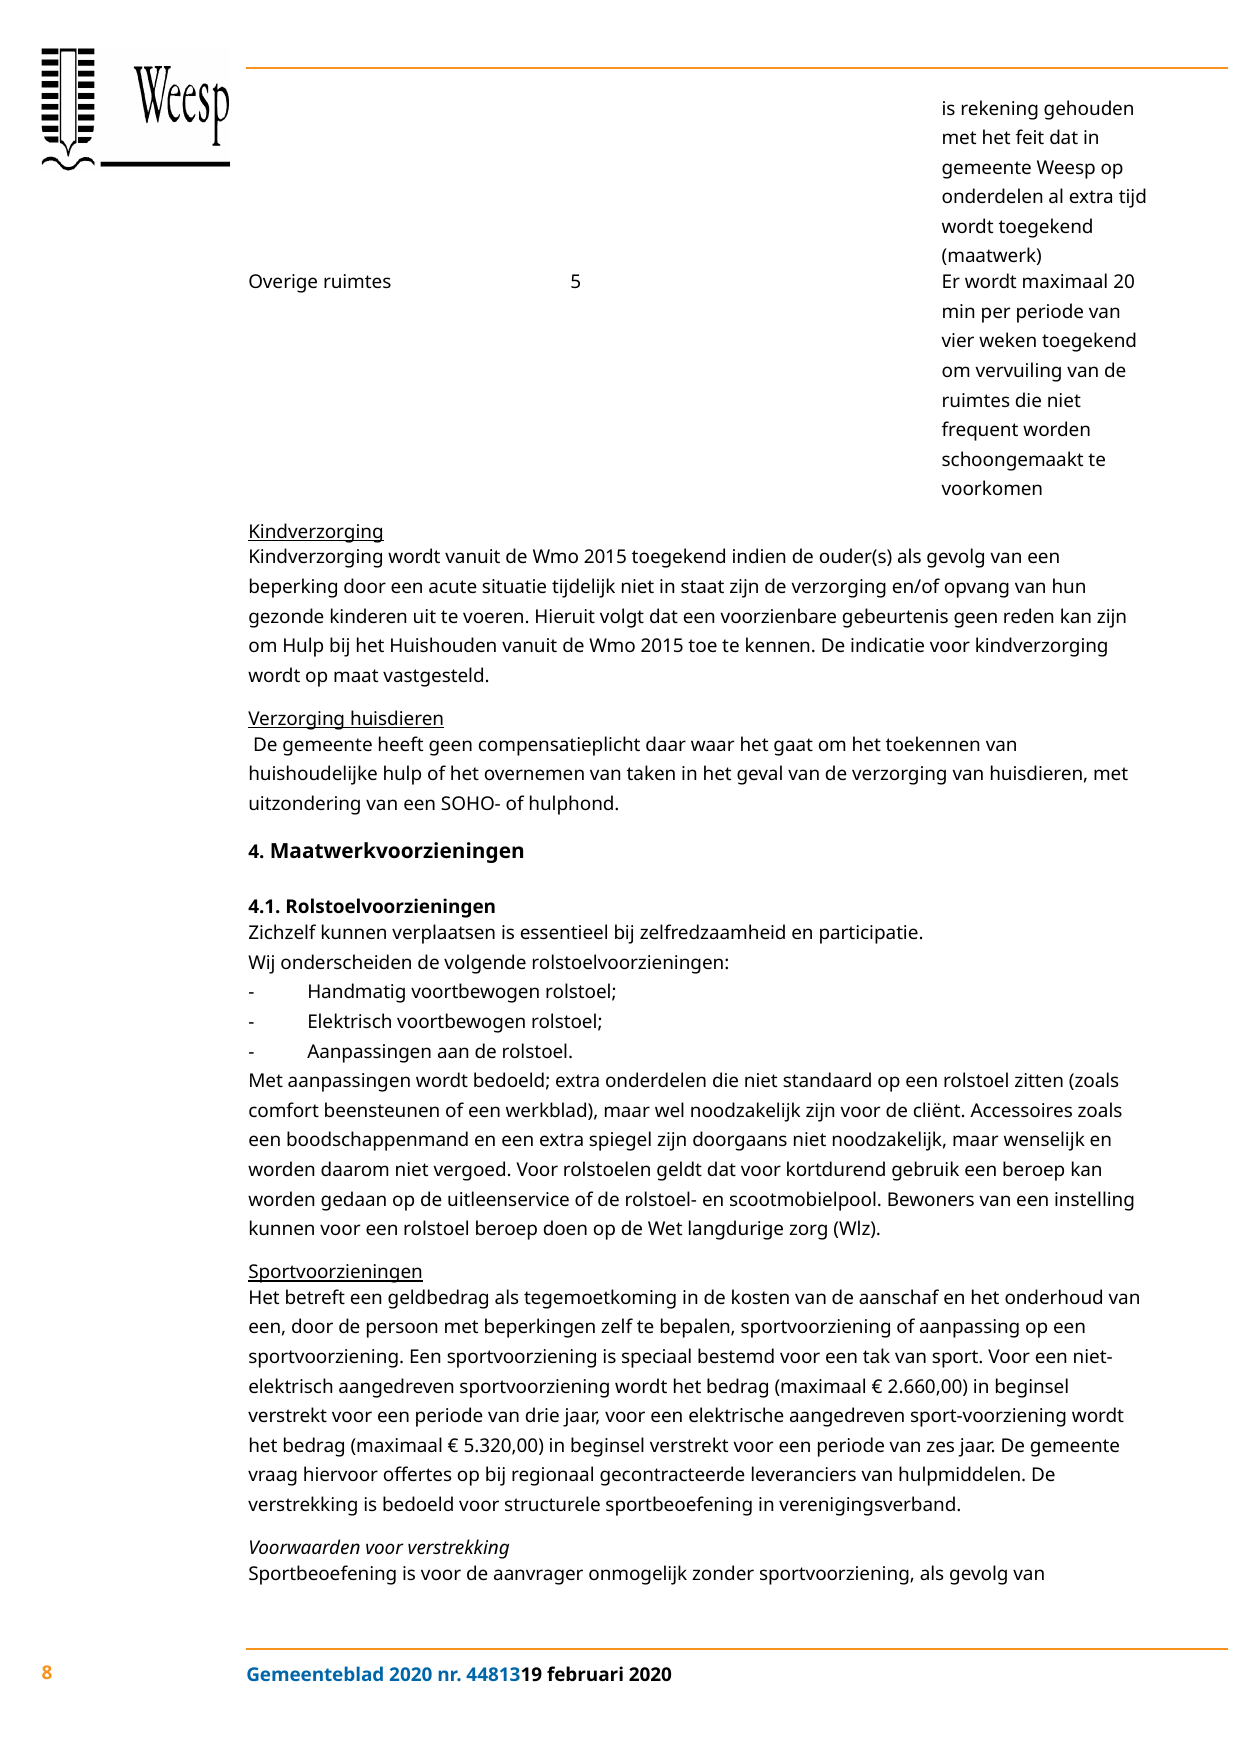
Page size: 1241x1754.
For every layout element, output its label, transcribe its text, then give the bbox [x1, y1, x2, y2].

text Voorwaarden voor verstrekking [248, 1534, 1152, 1560]
text Kindverzorging wordt vanuit de Wmo 2015 toegekend indien de ouder(s) als gevolg van een beperking door een acute situatie tijdelijk niet in staat zijn de verzorging en/of opvang van hun gezonde kinderen uit te voeren. Hieruit volgt dat een voorzienbare gebeurtenis geen reden kan zijn om Hulp bij het Huishouden vanuit de Wmo 2015 toe te kennen. De indicatie voor kindverzorging wordt op maat vastgesteld. [248, 544, 1152, 688]
table_cell [409, 269, 570, 501]
text Verzorging huisdieren [248, 705, 1152, 731]
text Zichzelf kunnen verplaatsen is essentieel bij zelfredzaamheid en participatie. [248, 919, 1152, 945]
table_cell [731, 269, 941, 501]
table_cell [570, 95, 731, 268]
table_cell [409, 95, 570, 268]
text Sportvoorzieningen [248, 1258, 1152, 1284]
table_cell Er wordt maximaal 20 min per periode van vier weken toegekend om vervuiling van de ruimtes die niet frequent worden schoongemaakt te voorkomen [941, 269, 1152, 501]
table_cell [248, 95, 409, 268]
table_cell Overige ruimtes [248, 269, 409, 501]
list Elektrisch voortbewogen rolstoel; [248, 1008, 1152, 1034]
table_cell 5 [570, 269, 731, 501]
list Handmatig voortbewogen rolstoel; [248, 979, 1152, 1004]
table_cell is rekening gehouden met het feit dat in gemeente Weesp op onderdelen al extra tijd wordt toegekend (maatwerk) [941, 95, 1152, 268]
text Sportbeoefening is voor de aanvrager onmogelijk zonder sportvoorziening, als gevolg van [248, 1560, 1152, 1586]
text 4. Maatwerkvoorzieningen [248, 836, 1152, 864]
text 4.1. Rolstoelvoorzieningen [248, 894, 1152, 919]
picture [41, 47, 231, 172]
text Kindverzorging [248, 518, 1152, 544]
text Het betreft een geldbedrag als tegemoetkoming in de kosten van de aanschaf en het onderhoud van een, door de persoon met beperkingen zelf te bepalen, sportvoorziening of aanpassing op een sportvoorziening. Een sportvoorziening is speciaal bestemd voor een tak van sport. Voor een niet-elektrisch aangedreven sportvoorziening wordt het bedrag (maximaal € 2.660,00) in beginsel verstrekt voor een periode van drie jaar, voor een elektrische aangedreven sport-voorziening wordt het bedrag (maximaal € 5.320,00) in beginsel verstrekt voor een periode van zes jaar. De gemeente vraag hiervoor offertes op bij regionaal gecontracteerde leveranciers van hulpmiddelen. De verstrekking is bedoeld voor structurele sportbeoefening in verenigingsverband. [248, 1284, 1152, 1517]
table_cell [731, 95, 941, 268]
text De gemeente heeft geen compensatieplicht daar waar het gaat om het toekennen van huishoudelijke hulp of het overnemen van taken in het geval van de verzorging van huisdieren, met uitzondering van een SOHO- of hulphond. [248, 731, 1152, 816]
text Met aanpassingen wordt bedoeld; extra onderdelen die niet standaard op een rolstoel zitten (zoals comfort beensteunen of een werkblad), maar wel noodzakelijk zijn voor de cliënt. Accessoires zoals een boodschappenmand en een extra spiegel zijn doorgaans niet noodzakelijk, maar wenselijk en worden daarom niet vergoed. Voor rolstoelen geldt dat voor kortdurend gebruik een beroep kan worden gedaan op de uitleenservice of de rolstoel- en scootmobielpool. Bewoners van een instelling kunnen voor een rolstoel beroep doen op de Wet langdurige zorg (Wlz). [248, 1067, 1152, 1241]
list Aanpassingen aan de rolstoel. [248, 1038, 1152, 1063]
text Wij onderscheiden de volgende rolstoelvoorzieningen: [248, 949, 1152, 975]
